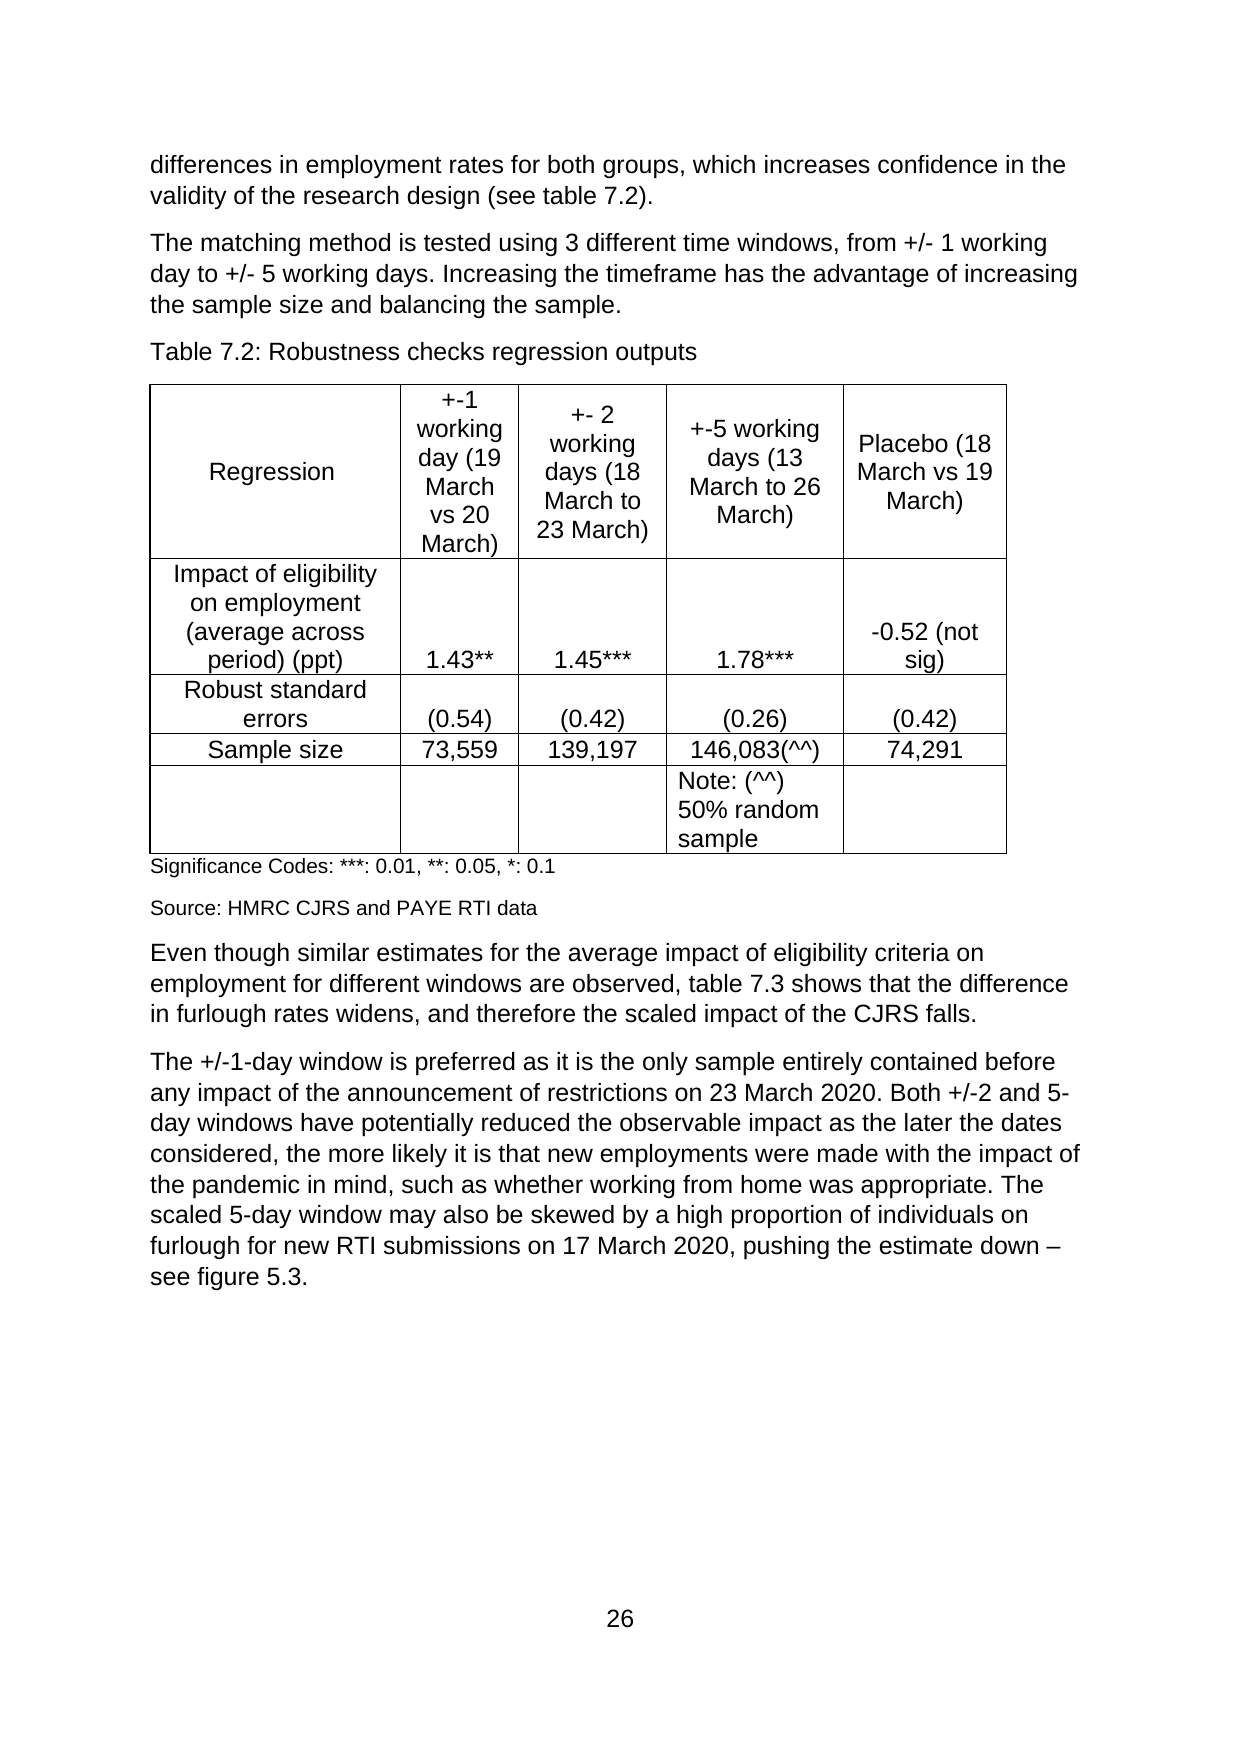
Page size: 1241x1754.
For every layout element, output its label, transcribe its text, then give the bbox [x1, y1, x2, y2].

text Significance Codes: ***: 0.01, **: 0.05, *: 0.1 [150, 853, 1090, 877]
table_cell 146,083(^^) [667, 734, 843, 765]
table_header Placebo (18 March vs 19 March) [844, 385, 1006, 558]
table_cell (0.54) [401, 675, 518, 732]
table_header +-1 working day (19 March vs 20 March) [401, 385, 518, 558]
table_cell [151, 766, 400, 852]
table_cell 1.45*** [519, 559, 666, 674]
table_header +- 2 working days (18 March to 23 March) [519, 385, 666, 558]
table_cell 1.43** [401, 559, 518, 674]
table_cell Impact of eligibility on employment (average across period) (ppt) [151, 559, 400, 674]
table_cell 1.78*** [667, 559, 843, 674]
table_cell 73,559 [401, 734, 518, 765]
table_cell Robust standard errors [151, 675, 400, 732]
text Source: HMRC CJRS and PAYE RTI data [150, 896, 1090, 920]
table_cell (0.42) [844, 675, 1006, 732]
table_cell [519, 766, 666, 852]
table_cell [844, 766, 1006, 852]
table_cell [401, 766, 518, 852]
table_header Regression [151, 385, 400, 558]
table_cell 74,291 [844, 734, 1006, 765]
table_cell -0.52 (not sig) [844, 559, 1006, 674]
text The +/-1-day window is preferred as it is the only sample entirely contained before any impact of the announcement of restrictions on 23 March 2020. Both +/-2 and 5-day windows have potentially reduced the observable impact as the later the dates considered, the more likely it is that new employments were made with the impact of the pandemic in mind, such as whether working from home was appropriate. The scaled 5-day window may also be skewed by a high proportion of individuals on furlough for new RTI submissions on 17 March 2020, pushing the estimate down – see figure 5.3. [150, 1047, 1090, 1291]
text Table 7.2: Robustness checks regression outputs [150, 337, 1090, 366]
table_cell Sample size [151, 734, 400, 765]
text Even though similar estimates for the average impact of eligibility criteria on employment for different windows are observed, table 7.3 shows that the difference in furlough rates widens, and therefore the scaled impact of the CJRS falls. [150, 938, 1090, 1028]
table_cell (0.42) [519, 675, 666, 732]
text The matching method is tested using 3 different time windows, from +/- 1 working day to +/- 5 working days. Increasing the timeframe has the advantage of increasing the sample size and balancing the sample. [150, 228, 1090, 318]
table_cell Note: (^^) 50% random sample [667, 766, 843, 852]
table_header +-5 working days (13 March to 26 March) [667, 385, 843, 558]
table_cell (0.26) [667, 675, 843, 732]
text differences in employment rates for both groups, which increases confidence in the validity of the research design (see table 7.2). [150, 150, 1090, 209]
table_cell 139,197 [519, 734, 666, 765]
